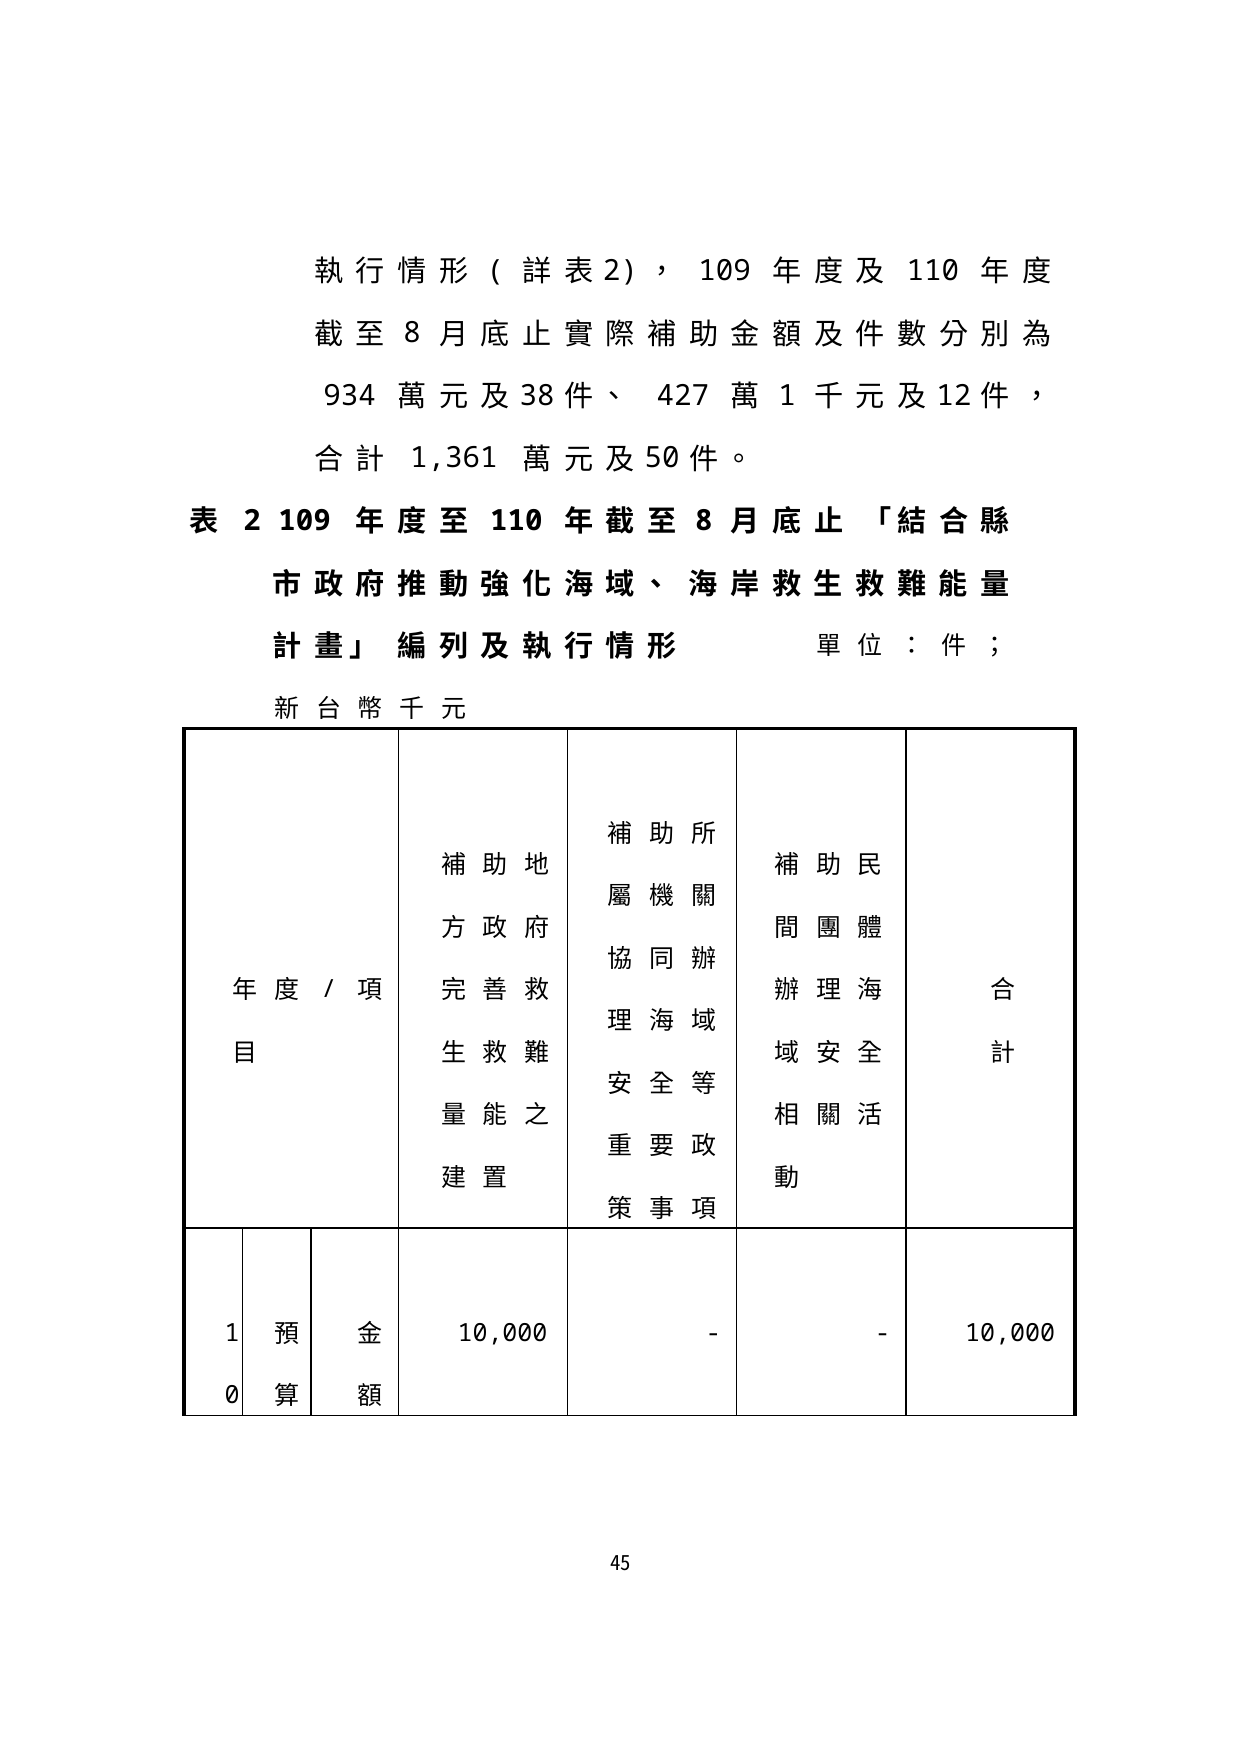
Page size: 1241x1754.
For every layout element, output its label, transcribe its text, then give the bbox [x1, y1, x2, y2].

table_cell - [568, 1229, 736, 1415]
table_cell 10 [186, 1229, 242, 1415]
table_header 補助民間團體辦理海域安全相關活動 [737, 730, 905, 1227]
table_header 補助地方政府完善救生救難量能之建置 [399, 730, 567, 1227]
table_header 年度/項目 [186, 730, 398, 1227]
table_cell - [737, 1229, 905, 1415]
table_cell 金額 [312, 1229, 398, 1415]
table_cell 10,000 [399, 1229, 567, 1415]
text 表2 109年度至110年截至8月底止「結合縣市政府推動強化海域、海岸救生救難能量計畫」編列及執行情形 單位：件；新台幣千元 [181, 477, 1057, 727]
table_header 合 計 [907, 730, 1073, 1227]
text 參據該會提供109年度至110年度截至8月底止「結合縣市政府推動強化海域、海岸救生救難能量計畫」之預算編列及執行情形(詳表2)，109年度及110年度截至8月底止實際補助金額及件數分別為934萬元及38件、427萬1千元及12件，合計1,361萬元及50件。 [271, 227, 1058, 477]
table_cell 10,000 [907, 1229, 1073, 1415]
table_cell 預算 [243, 1229, 310, 1415]
table_header 補助所屬機關協同辦理海域安全等重要政策事項 [568, 730, 736, 1227]
